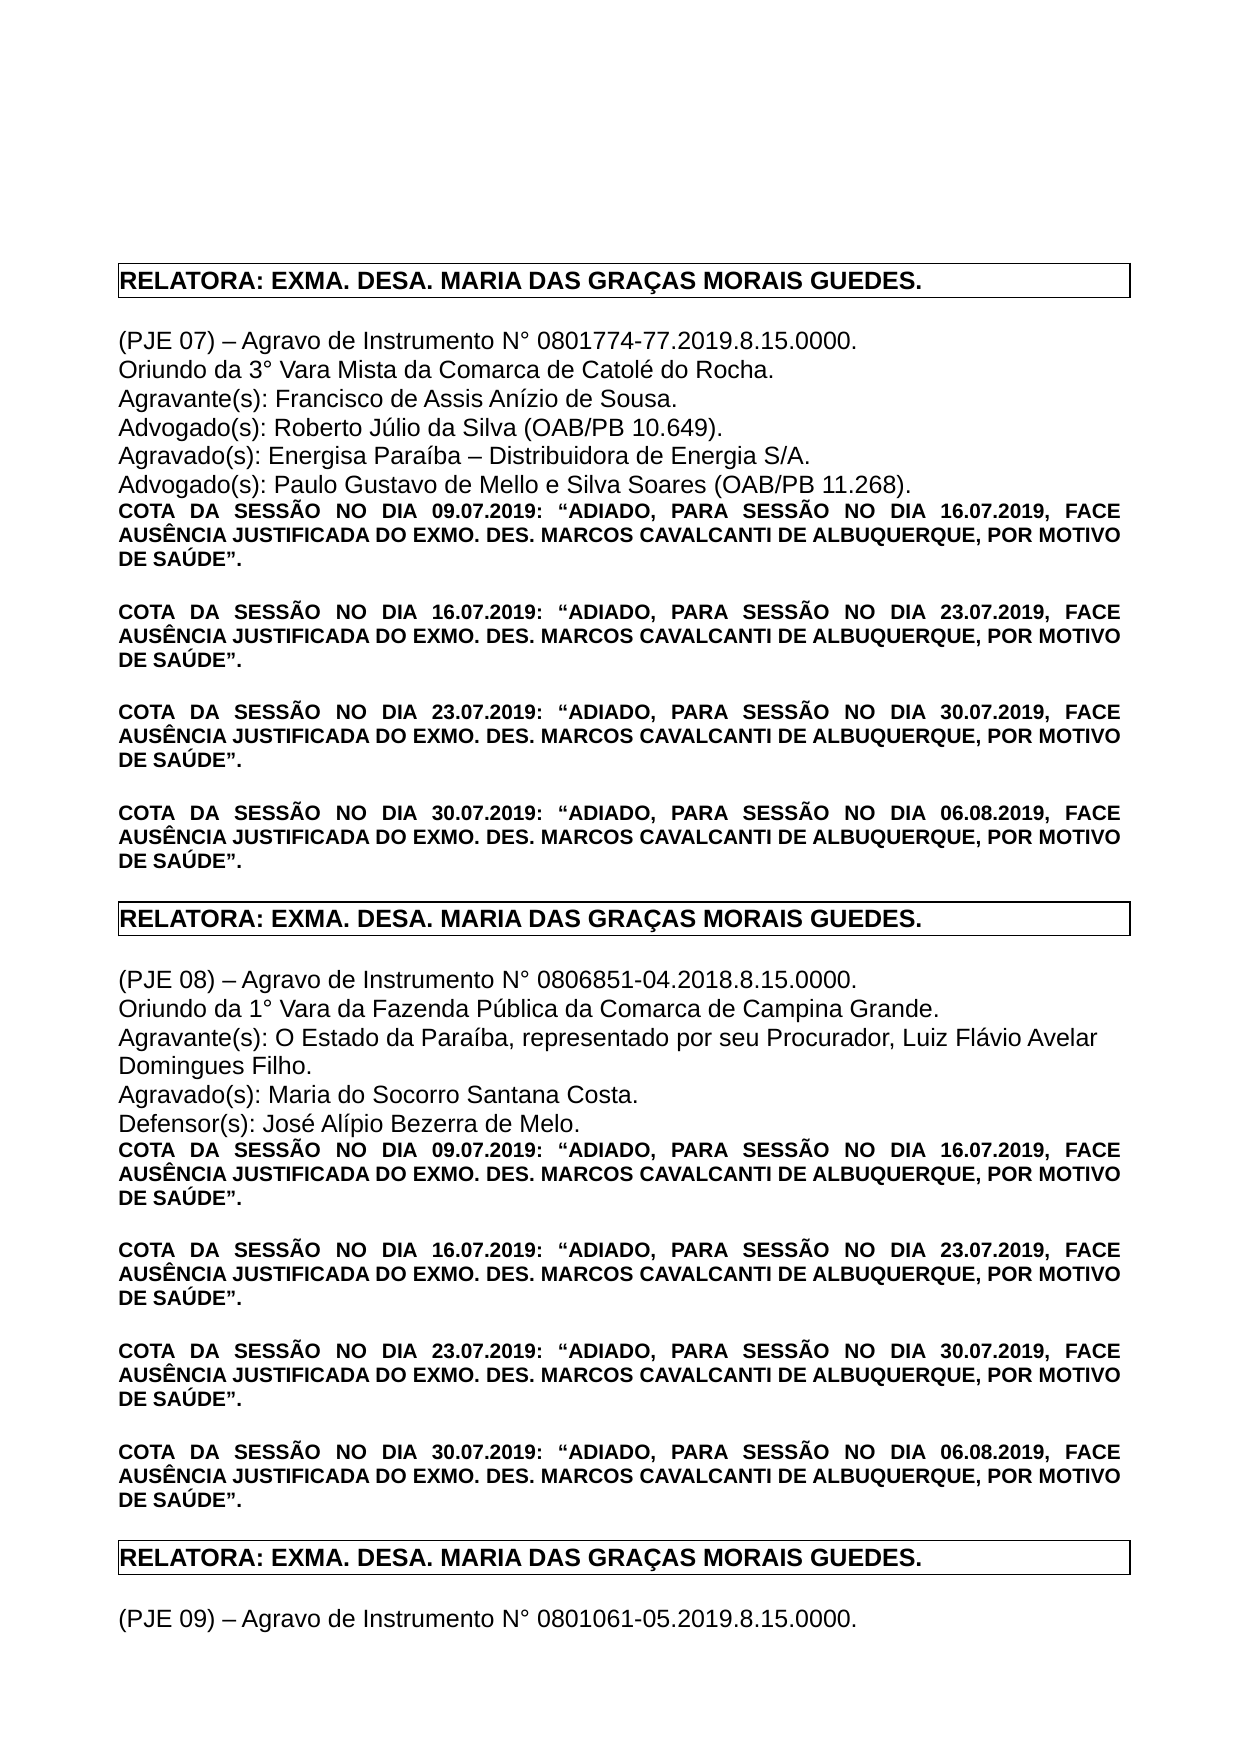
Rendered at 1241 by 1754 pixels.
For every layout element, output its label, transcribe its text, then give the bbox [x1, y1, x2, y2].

text RELATORA: EXMA. DESA. MARIA DAS GRAÇAS MORAIS GUEDES. [119, 903, 1129, 935]
text Agravante(s): O Estado da Paraíba, representado por seu Procurador, Luiz Flávio Avelar Domingues Filho. [118, 1023, 1122, 1080]
text Oriundo da 1° Vara da Fazenda Pública da Comarca de Campina Grande. [118, 994, 1122, 1023]
text Advogado(s): Paulo Gustavo de Mello e Silva Soares (OAB/PB 11.268). [118, 470, 1122, 499]
text (PJE 07) – Agravo de Instrumento N° 0801774-77.2019.8.15.0000. [118, 326, 1122, 355]
text (PJE 08) – Agravo de Instrumento N° 0806851-04.2018.8.15.0000. [118, 965, 1122, 994]
text COTA DA SESSÃO NO DIA 09.07.2019: “ADIADO, PARA SESSÃO NO DIA 16.07.2019, FACE AUSÊNCIA JUSTIFICADA DO EXMO. DES. MARCOS CAVALCANTI DE ALBUQUERQUE, POR MOTIVO DE SAÚDE”. [118, 1138, 1122, 1209]
text COTA DA SESSÃO NO DIA 23.07.2019: “ADIADO, PARA SESSÃO NO DIA 30.07.2019, FACE AUSÊNCIA JUSTIFICADA DO EXMO. DES. MARCOS CAVALCANTI DE ALBUQUERQUE, POR MOTIVO DE SAÚDE”. [118, 1339, 1122, 1411]
text Agravante(s): Francisco de Assis Anízio de Sousa. [118, 384, 1122, 413]
text COTA DA SESSÃO NO DIA 23.07.2019: “ADIADO, PARA SESSÃO NO DIA 30.07.2019, FACE AUSÊNCIA JUSTIFICADA DO EXMO. DES. MARCOS CAVALCANTI DE ALBUQUERQUE, POR MOTIVO DE SAÚDE”. [118, 700, 1122, 772]
text Agravado(s): Energisa Paraíba – Distribuidora de Energia S/A. [118, 441, 1122, 470]
text COTA DA SESSÃO NO DIA 30.07.2019: “ADIADO, PARA SESSÃO NO DIA 06.08.2019, FACE AUSÊNCIA JUSTIFICADA DO EXMO. DES. MARCOS CAVALCANTI DE ALBUQUERQUE, POR MOTIVO DE SAÚDE”. [118, 801, 1122, 873]
text Agravado(s): Maria do Socorro Santana Costa. [118, 1080, 1122, 1109]
text COTA DA SESSÃO NO DIA 30.07.2019: “ADIADO, PARA SESSÃO NO DIA 06.08.2019, FACE AUSÊNCIA JUSTIFICADA DO EXMO. DES. MARCOS CAVALCANTI DE ALBUQUERQUE, POR MOTIVO DE SAÚDE”. [118, 1439, 1122, 1511]
text COTA DA SESSÃO NO DIA 16.07.2019: “ADIADO, PARA SESSÃO NO DIA 23.07.2019, FACE AUSÊNCIA JUSTIFICADA DO EXMO. DES. MARCOS CAVALCANTI DE ALBUQUERQUE, POR MOTIVO DE SAÚDE”. [118, 599, 1122, 671]
text Defensor(s): José Alípio Bezerra de Melo. [118, 1109, 1122, 1138]
text Advogado(s): Roberto Júlio da Silva (OAB/PB 10.649). [118, 413, 1122, 441]
text RELATORA: EXMA. DESA. MARIA DAS GRAÇAS MORAIS GUEDES. [119, 1541, 1129, 1574]
text COTA DA SESSÃO NO DIA 09.07.2019: “ADIADO, PARA SESSÃO NO DIA 16.07.2019, FACE AUSÊNCIA JUSTIFICADA DO EXMO. DES. MARCOS CAVALCANTI DE ALBUQUERQUE, POR MOTIVO DE SAÚDE”. [118, 499, 1122, 571]
text Oriundo da 3° Vara Mista da Comarca de Catolé do Rocha. [118, 355, 1122, 384]
text (PJE 09) – Agravo de Instrumento N° 0801061-05.2019.8.15.0000. [118, 1604, 1122, 1633]
text COTA DA SESSÃO NO DIA 16.07.2019: “ADIADO, PARA SESSÃO NO DIA 23.07.2019, FACE AUSÊNCIA JUSTIFICADA DO EXMO. DES. MARCOS CAVALCANTI DE ALBUQUERQUE, POR MOTIVO DE SAÚDE”. [118, 1238, 1122, 1310]
text RELATORA: EXMA. DESA. MARIA DAS GRAÇAS MORAIS GUEDES. [119, 264, 1129, 297]
